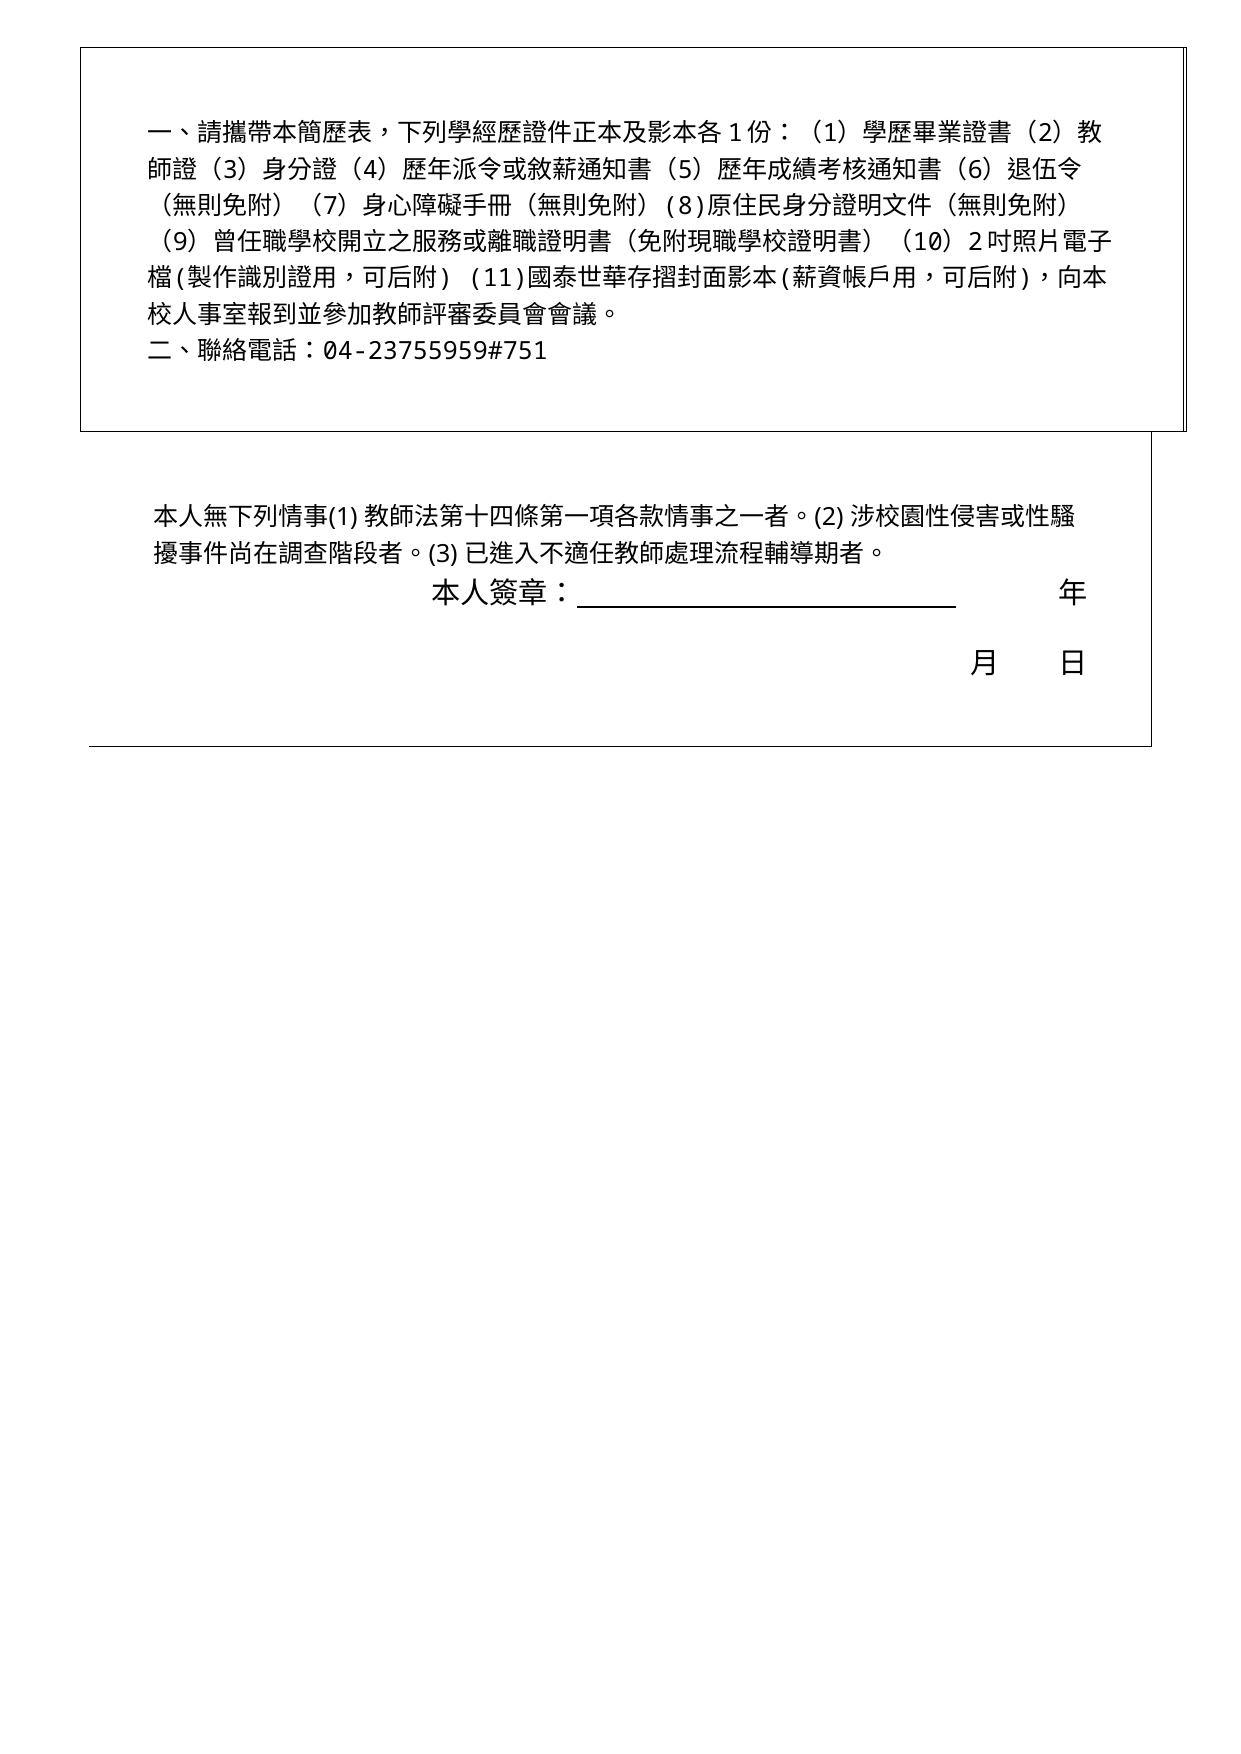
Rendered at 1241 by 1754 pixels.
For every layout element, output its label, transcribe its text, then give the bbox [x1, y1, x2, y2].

text 本人無下列情事(1) 教師法第十四條第一項各款情事之一者。(2) 涉校園性侵害或性騷擾事件尚在調查階段者。(3) 已進入不適任教師處理流程輔導期者。 [89, 432, 1151, 569]
text 本人簽章： 年 月 日 [89, 569, 1151, 746]
table_cell 一、請攜帶本簡歷表，下列學經歷證件正本及影本各1份：（1）學歷畢業證書（2）教師證（3）身分證（4）歷年派令或敘薪通知書（5）歷年成績考核通知書（6）退伍令（無則免附）（7）身心障礙手冊（無則免附）(8)原住民身分證明文件（無則免附）（9）曾任職學校開立之服務或離職證明書（免附現職學校證明書）（10）2吋照片電子檔(製作識別證用，可后附) (11)國泰世華存摺封面影本(薪資帳戶用，可后附)，向本校人事室報到並參加教師評審委員會會議。 二、聯絡電話：04-23755959#751 [81, 48, 1183, 431]
